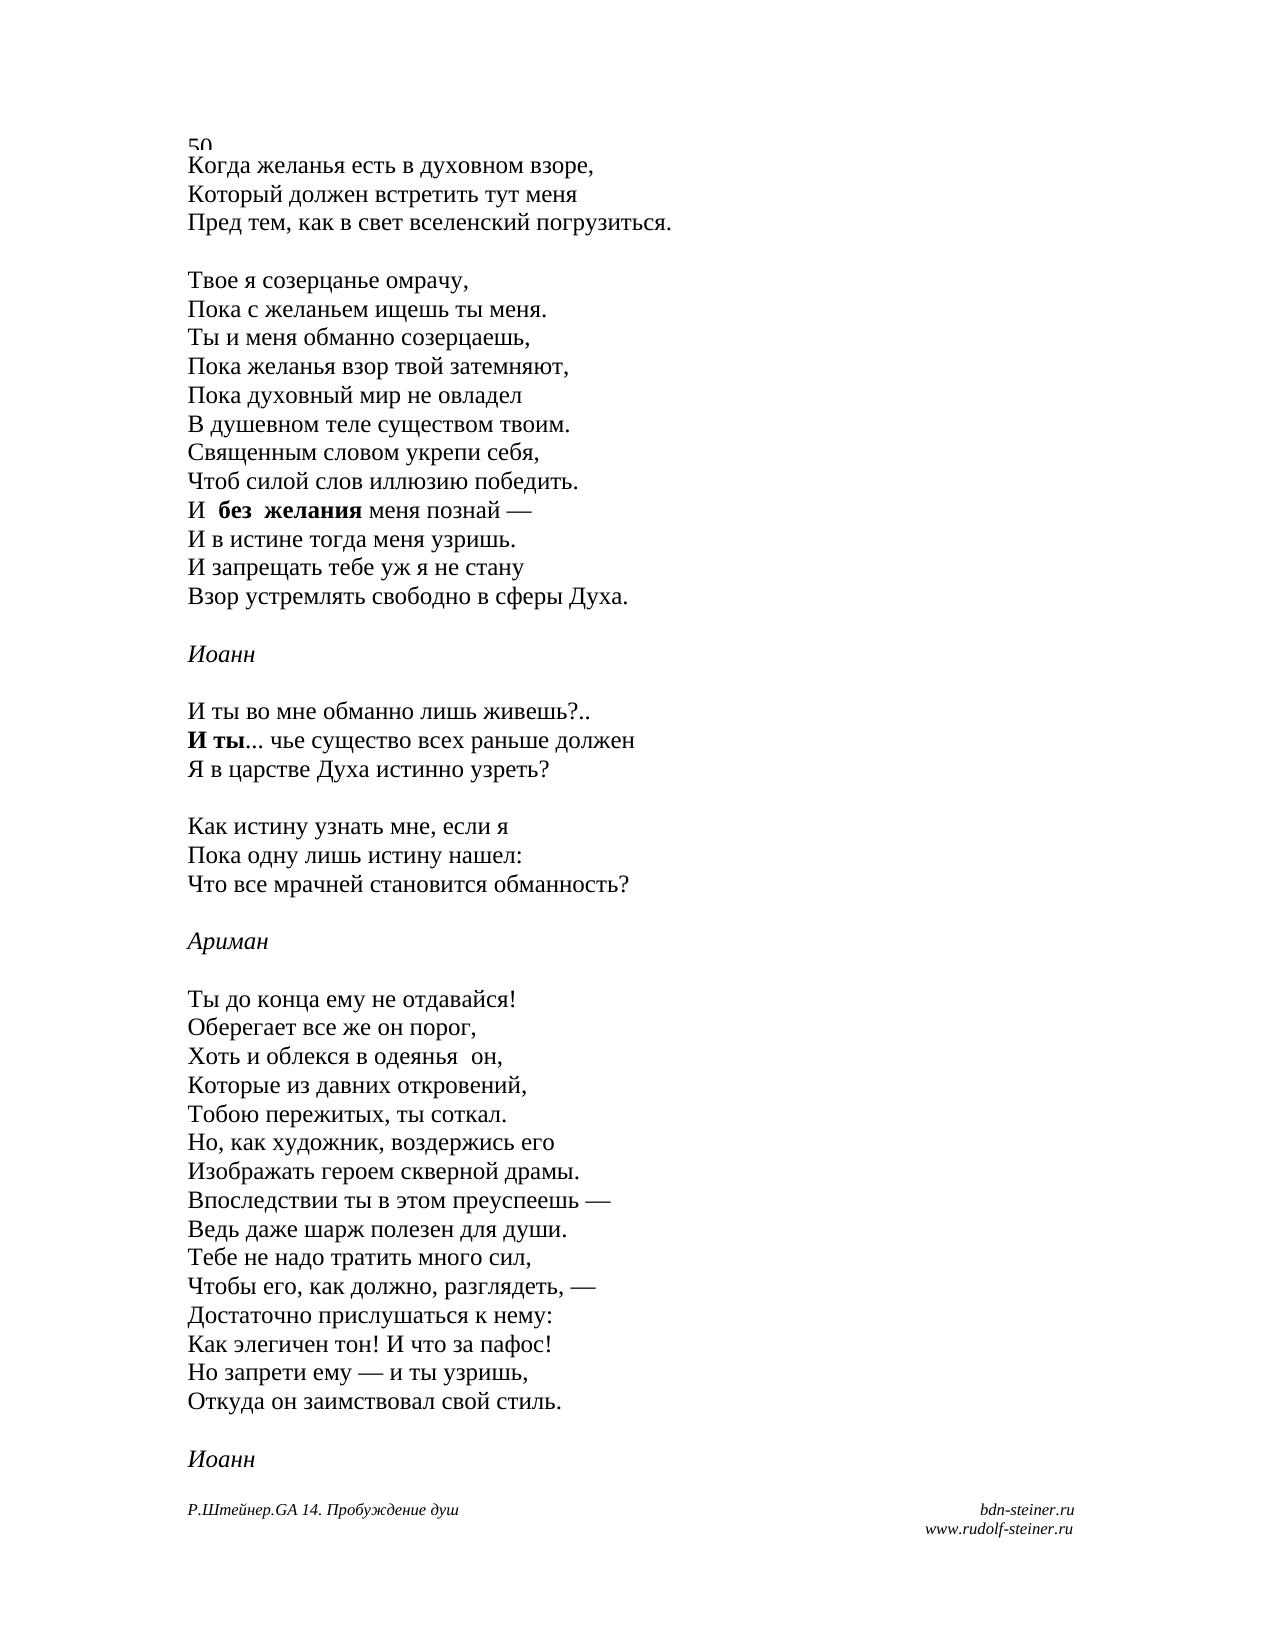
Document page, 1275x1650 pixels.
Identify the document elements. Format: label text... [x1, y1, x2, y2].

text Иоанн [187, 1444, 1087, 1472]
text И ты во мне обманно лишь живешь?.. И ты... чье существо всех раньше должен Я в царстве Духа истинно узреть? [187, 696, 1087, 782]
text Ариман [187, 926, 1087, 955]
text Как истину узнать мне, если я Пока одну лишь истину нашел: Что все мрачней становится обманность? [187, 811, 1087, 897]
text Твое я созерцанье омрачу, Пока с желаньем ищешь ты меня. Ты и меня обманно созерцаешь, Пока желанья взор твой затемняют, Пока духовный мир не овладел В душевном теле существом твоим. Священным словом укрепи себя, Чтоб силой слов иллюзию победить. И без желания меня познай — И в истине тогда меня узришь. И запрещать тебе уж я не стану Взор устремлять свободно в сферы Духа. [187, 265, 1087, 610]
text Ты до конца ему не отдавайся! Оберегает все же он порог, Хоть и облекся в одеянья он, Которые из давних откровений, Тобою пережитых, ты соткал. Но, как художник, воздержись его Изображать героем скверной драмы. Впоследствии ты в этом преуспеешь — Ведь даже шарж полезен для души. Тебе не надо тратить много сил, Чтобы его, как должно, разглядеть, — Достаточно прислушаться к нему: Как элегичен тон! И что за пафос! Но запрети ему — и ты узришь, Откуда он заимствовал свой стиль. [187, 984, 1087, 1415]
text Иоанн [187, 639, 1087, 667]
text Когда желанья есть в духовном взоре, Который должен встретить тут меня Пред тем, как в свет вселенский погрузиться. [187, 150, 1087, 236]
